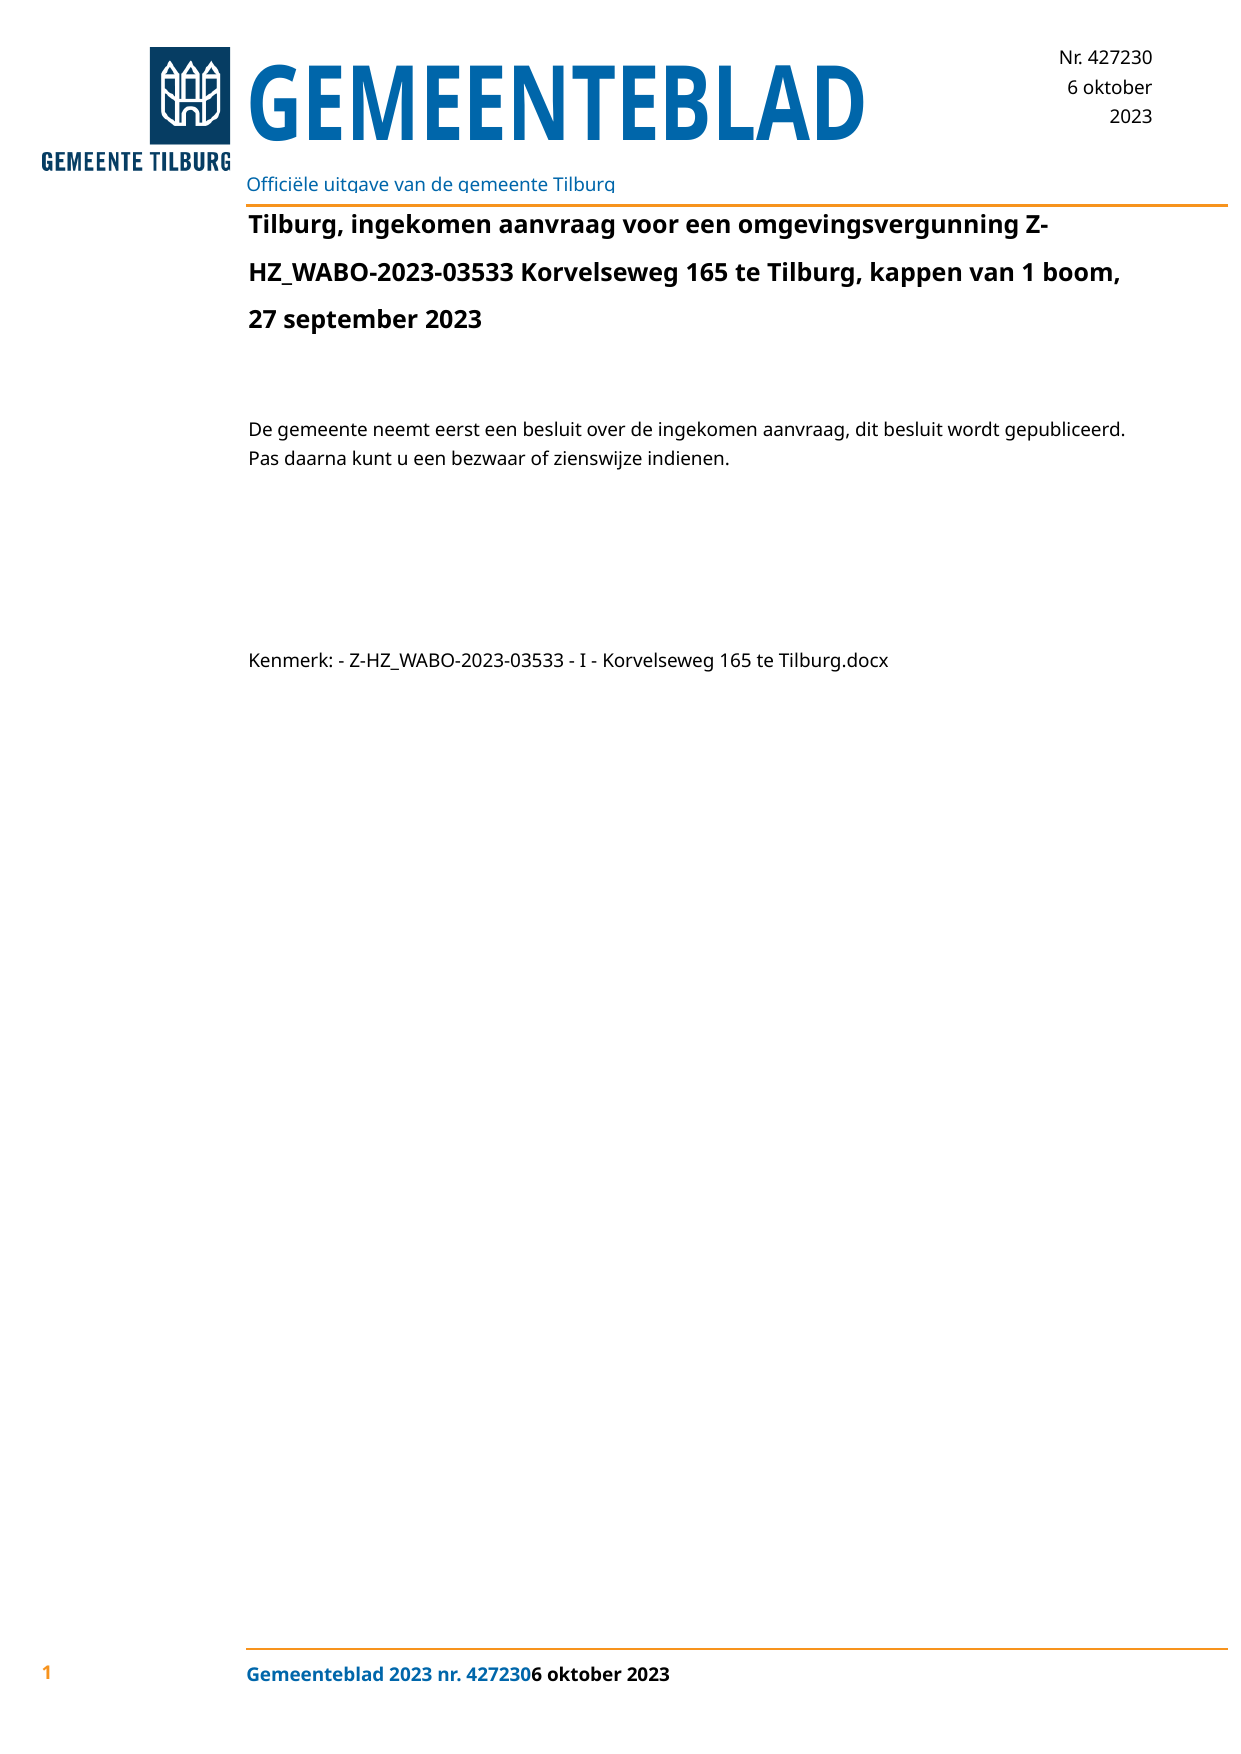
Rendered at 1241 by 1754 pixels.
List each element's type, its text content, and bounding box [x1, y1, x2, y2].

text Tilburg, ingekomen aanvraag voor een omgevingsvergunning Z-HZ_WABO-2023-03533 Korvelseweg 165 te Tilburg, kappen van 1 boom, 27 september 2023 [248, 207, 1152, 336]
text De gemeente neemt eerst een besluit over de ingekomen aanvraag, dit besluit wordt gepubliceerd. Pas daarna kunt u een bezwaar of zienswijze indienen. [248, 416, 1152, 471]
picture [41, 47, 231, 172]
text Kenmerk: - Z-HZ_WABO-2023-03533 - I - Korvelseweg 165 te Tilburg.docx [248, 647, 1152, 673]
